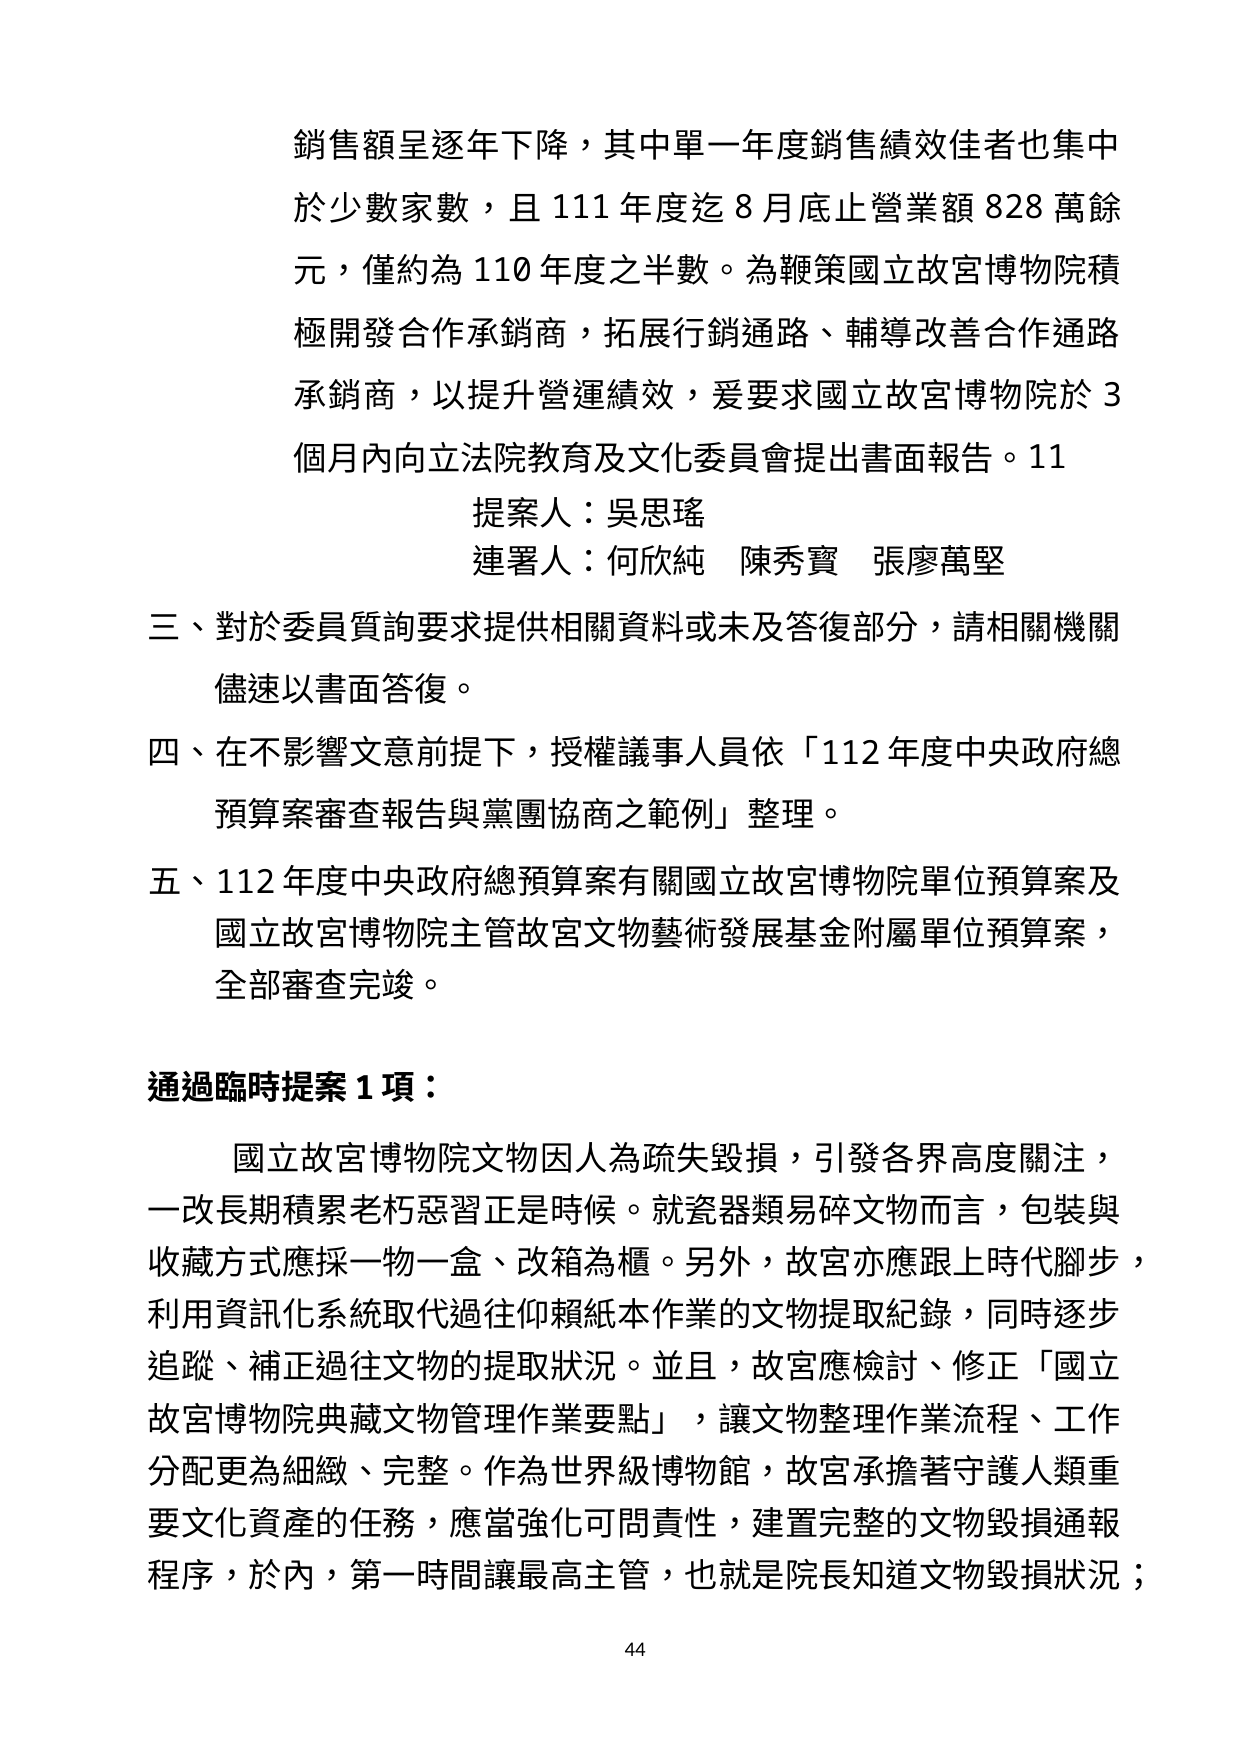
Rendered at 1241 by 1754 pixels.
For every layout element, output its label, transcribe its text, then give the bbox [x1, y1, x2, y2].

text 五、112年度中央政府總預算案有關國立故宮博物院單位預算案及國立故宮博物院主管故宮文物藝術發展基金附屬單位預算案，全部審查完竣。 [148, 852, 1122, 1008]
text 提案人：吳思瑤 [473, 487, 1122, 535]
text 三、對於委員質詢要求提供相關資料或未及答復部分，請相關機關儘速以書面答復。 [148, 583, 1122, 708]
text 連署人：何欣純 陳秀寳 張廖萬堅 [473, 535, 1122, 583]
text 銷售額呈逐年下降，其中單一年度銷售績效佳者也集中於少數家數，且111年度迄8月底止營業額828萬餘元，僅約為110年度之半數。為鞭策國立故宮博物院積極開發合作承銷商，拓展行銷通路、輔導改善合作通路承銷商，以提升營運績效，爰要求國立故宮博物院於3個月內向立法院教育及文化委員會提出書面報告。11 [260, 112, 1122, 487]
text 國立故宮博物院文物因人為疏失毀損，引發各界高度關注，一改長期積累老朽惡習正是時候。就瓷器類易碎文物而言，包裝與收藏方式應採一物一盒、改箱為櫃。另外，故宮亦應跟上時代腳步，利用資訊化系統取代過往仰賴紙本作業的文物提取紀錄，同時逐步追蹤、補正過往文物的提取狀況。並且，故宮應檢討、修正「國立故宮博物院典藏文物管理作業要點」，讓文物整理作業流程、工作分配更為細緻、完整。作為世界級博物館，故宮承擔著守護人類重要文化資產的任務，應當強化可問責性，建置完整的文物毀損通報程序，於內，第一時間讓最高主管，也就是院長知道文物毀損狀況；於外，則應明定公開向國人報告文物毀損的機制，導入全民監督。最重要的，國立故宮博物院作為我國博物館龍頭應沒有包袱亦無所畏懼，以開誠布公姿態面對全民，將1959年來數千密件做最大程度解密，不分年份亦不論執政黨派，以期杜絕隱匿、文過飾非等弊端。 [148, 1129, 1122, 1598]
text 四、在不影響文意前提下，授權議事人員依「112年度中央政府總預算案審查報告與黨團協商之範例」整理。 [148, 708, 1122, 833]
text 通過臨時提案1項： [148, 1058, 1122, 1110]
